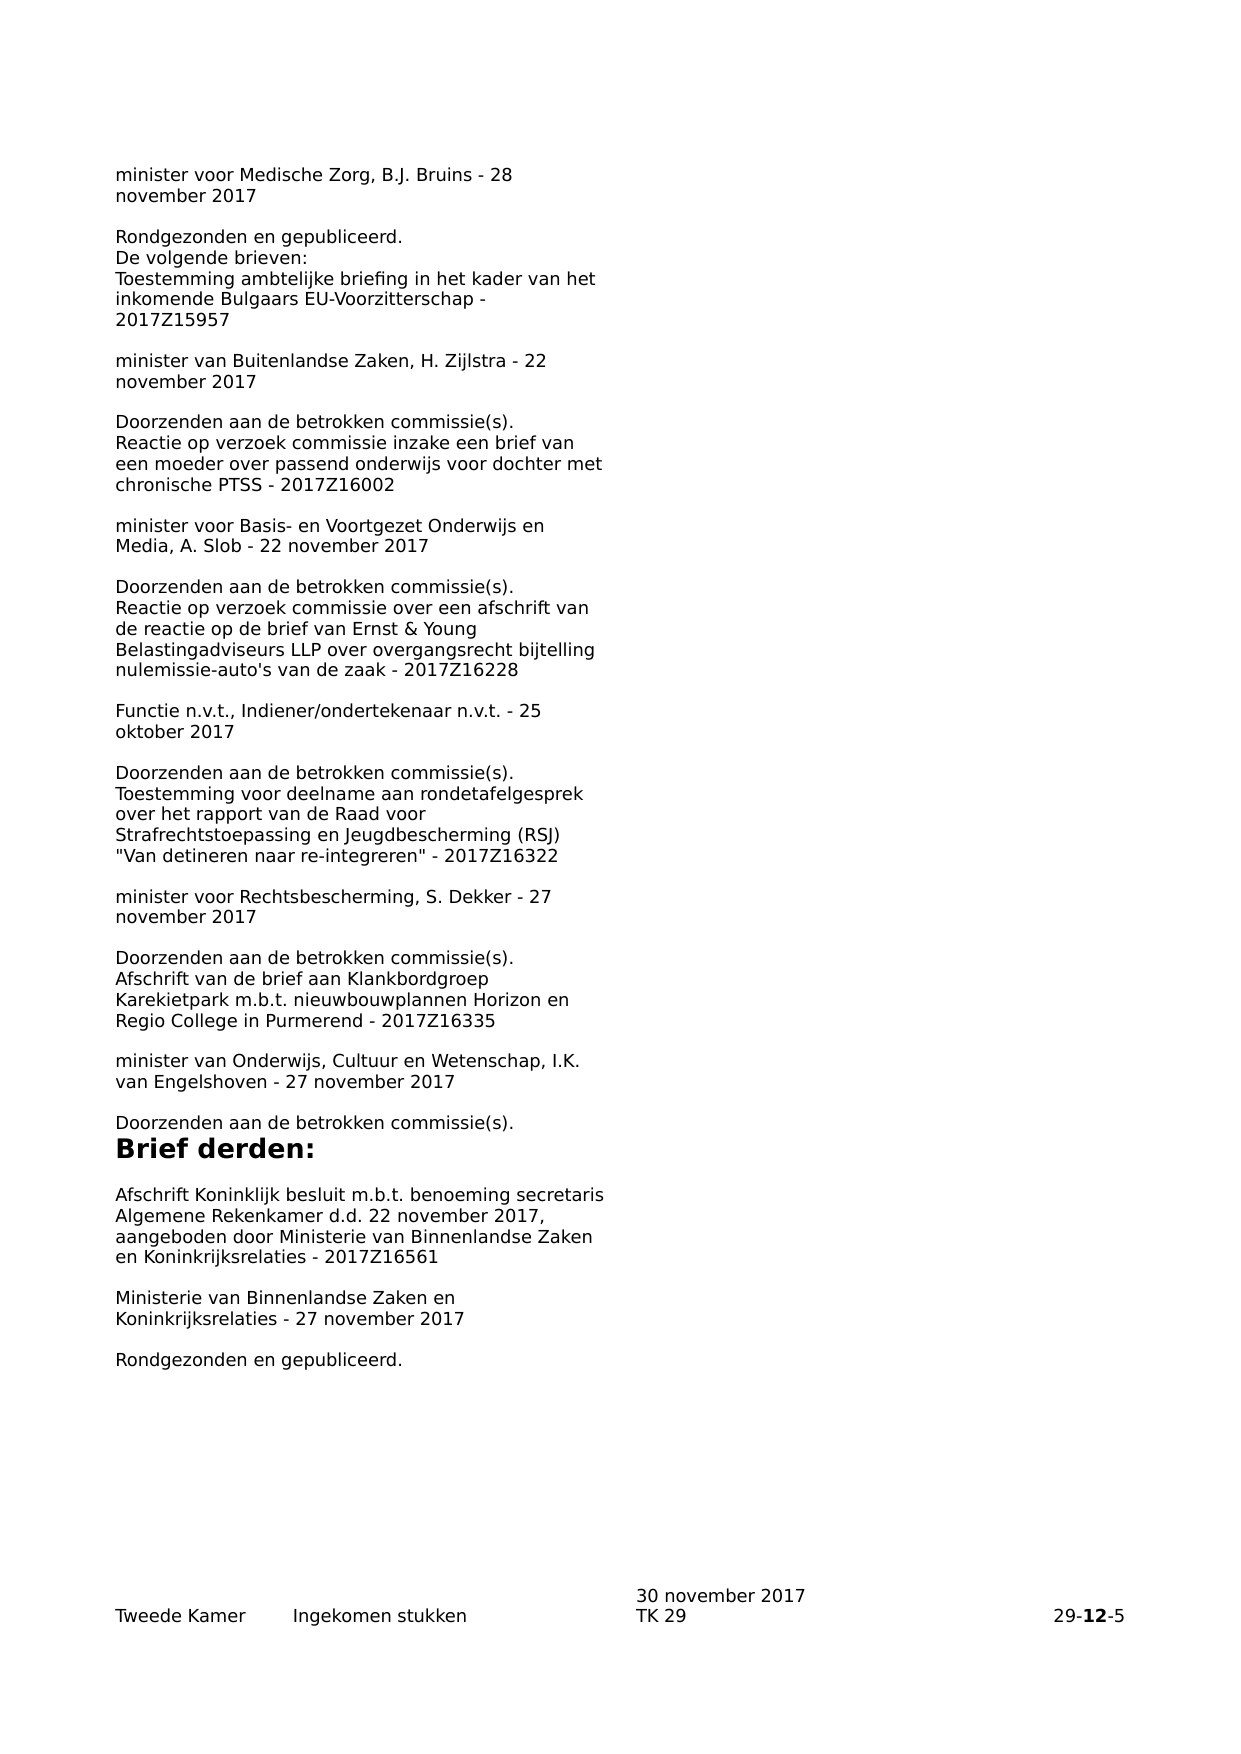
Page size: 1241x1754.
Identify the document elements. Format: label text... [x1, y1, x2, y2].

text Ministerie van Binnenlandse Zaken en Koninkrijksrelaties - 27 november 2017 [115, 1288, 605, 1329]
text Afschrift van de brief aan Klankbordgroep Karekietpark m.b.t. nieuwbouwplannen Horizon en Regio College in Purmerend - 2017Z16335 [115, 969, 605, 1031]
text minister voor Rechtsbescherming, S. Dekker - 27 november 2017 [115, 887, 605, 928]
text minister van Buitenlandse Zaken, H. Zijlstra - 22 november 2017 [115, 351, 605, 392]
text Reactie op verzoek commissie inzake een brief van een moeder over passend onderwijs voor dochter met chronische PTSS - 2017Z16002 [115, 433, 605, 496]
text minister voor Medische Zorg, B.J. Bruins - 28 november 2017 [115, 165, 605, 207]
text De volgende brieven: [115, 247, 605, 268]
text Toestemming ambtelijke briefing in het kader van het inkomende Bulgaars EU-Voorzitterschap - 2017Z15957 [115, 268, 605, 331]
text Toestemming voor deelname aan rondetafelgesprek over het rapport van de Raad voor Strafrechtstoepassing en Jeugdbescherming (RSJ) "Van detineren naar re-integreren" - 2017Z16322 [115, 783, 605, 867]
text Doorzenden aan de betrokken commissie(s). [115, 1113, 605, 1133]
text Afschrift Koninklijk besluit m.b.t. benoeming secretaris Algemene Rekenkamer d.d. 22 november 2017, aangeboden door Ministerie van Binnenlandse Zaken en Koninkrijksrelaties - 2017Z16561 [115, 1185, 605, 1268]
text Rondgezonden en gepubliceerd. [115, 227, 605, 247]
text Doorzenden aan de betrokken commissie(s). [115, 412, 605, 433]
text minister voor Basis- en Voortgezet Onderwijs en Media, A. Slob - 22 november 2017 [115, 516, 605, 557]
text minister van Onderwijs, Cultuur en Wetenschap, I.K. van Engelshoven - 27 november 2017 [115, 1051, 605, 1093]
text Rondgezonden en gepubliceerd. [115, 1349, 605, 1370]
text Functie n.v.t., Indiener/ondertekenaar n.v.t. - 25 oktober 2017 [115, 701, 605, 742]
title Brief derden: [115, 1133, 605, 1165]
text Reactie op verzoek commissie over een afschrift van de reactie op de brief van Ernst & Young Belastingadviseurs LLP over overgangsrecht bijtelling nulemissie-auto's van de zaak - 2017Z16228 [115, 598, 605, 681]
text Doorzenden aan de betrokken commissie(s). [115, 948, 605, 969]
text Doorzenden aan de betrokken commissie(s). [115, 577, 605, 598]
text Doorzenden aan de betrokken commissie(s). [115, 762, 605, 783]
